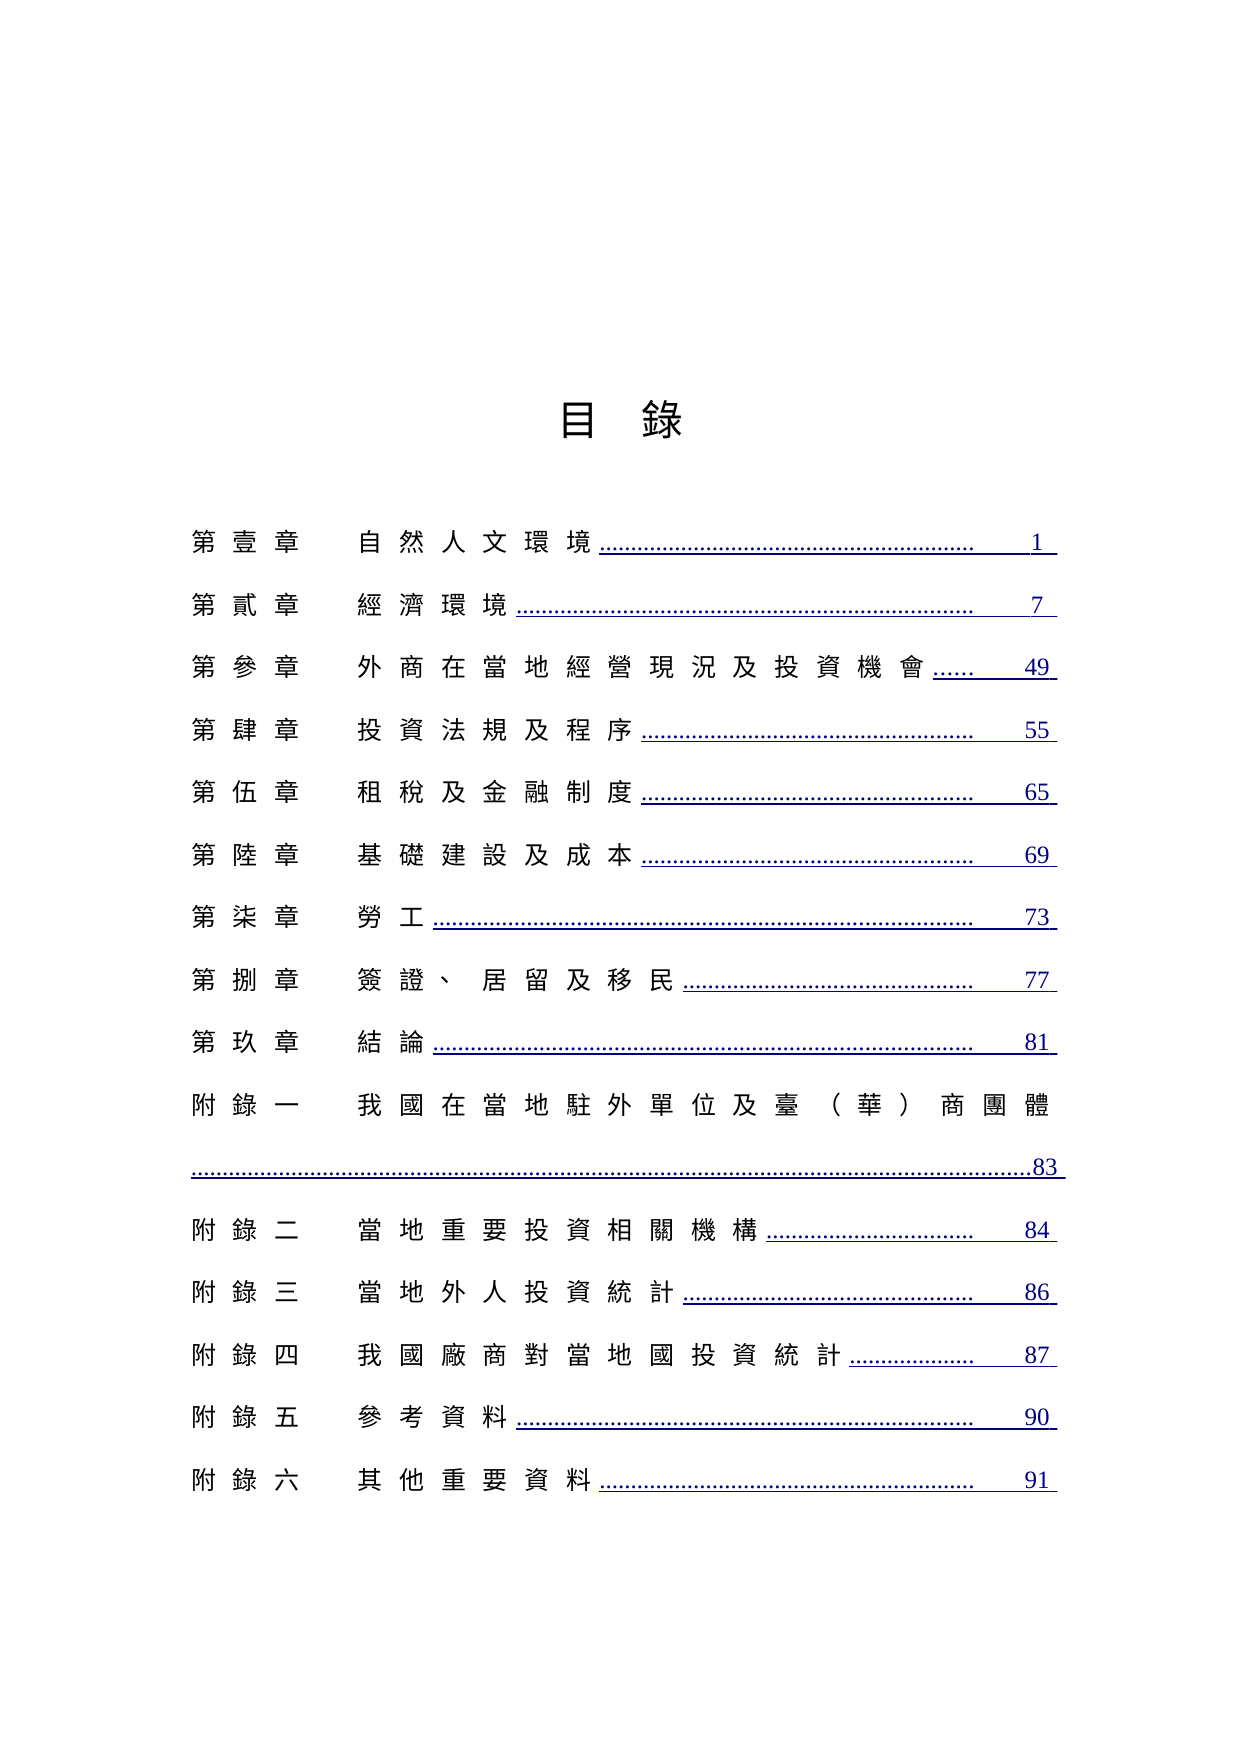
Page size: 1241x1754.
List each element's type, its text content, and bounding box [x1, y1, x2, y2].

text 第玖章 結論 81 [183, 1000, 1058, 1063]
text 目 錄 [183, 375, 1058, 438]
text 第伍章 租稅及金融制度 65 [183, 750, 1058, 813]
text 第肆章 投資法規及程序 55 [183, 688, 1058, 750]
text 第貳章 經濟環境 7 [183, 563, 1058, 625]
text 第捌章 簽證、居留及移民 77 [183, 938, 1058, 1000]
text 第陸章 基礎建設及成本 69 [183, 813, 1058, 875]
text 第壹章 自然人文環境 1 [183, 500, 1058, 563]
text 第參章 外商在當地經營現況及投資機會 49 [183, 625, 1058, 688]
text 附錄二 當地重要投資相關機構 84 [183, 1188, 1058, 1250]
text 附錄三 當地外人投資統計 86 [183, 1250, 1058, 1313]
text 附錄五 參考資料 90 [183, 1375, 1058, 1438]
text 附錄四 我國廠商對當地國投資統計 87 [183, 1313, 1058, 1375]
text 第柒章 勞工 73 [183, 875, 1058, 938]
text 附錄一 我國在當地駐外單位及臺（華）商團體 83 [183, 1063, 1058, 1188]
text 附錄六 其他重要資料 91 [183, 1438, 1058, 1500]
